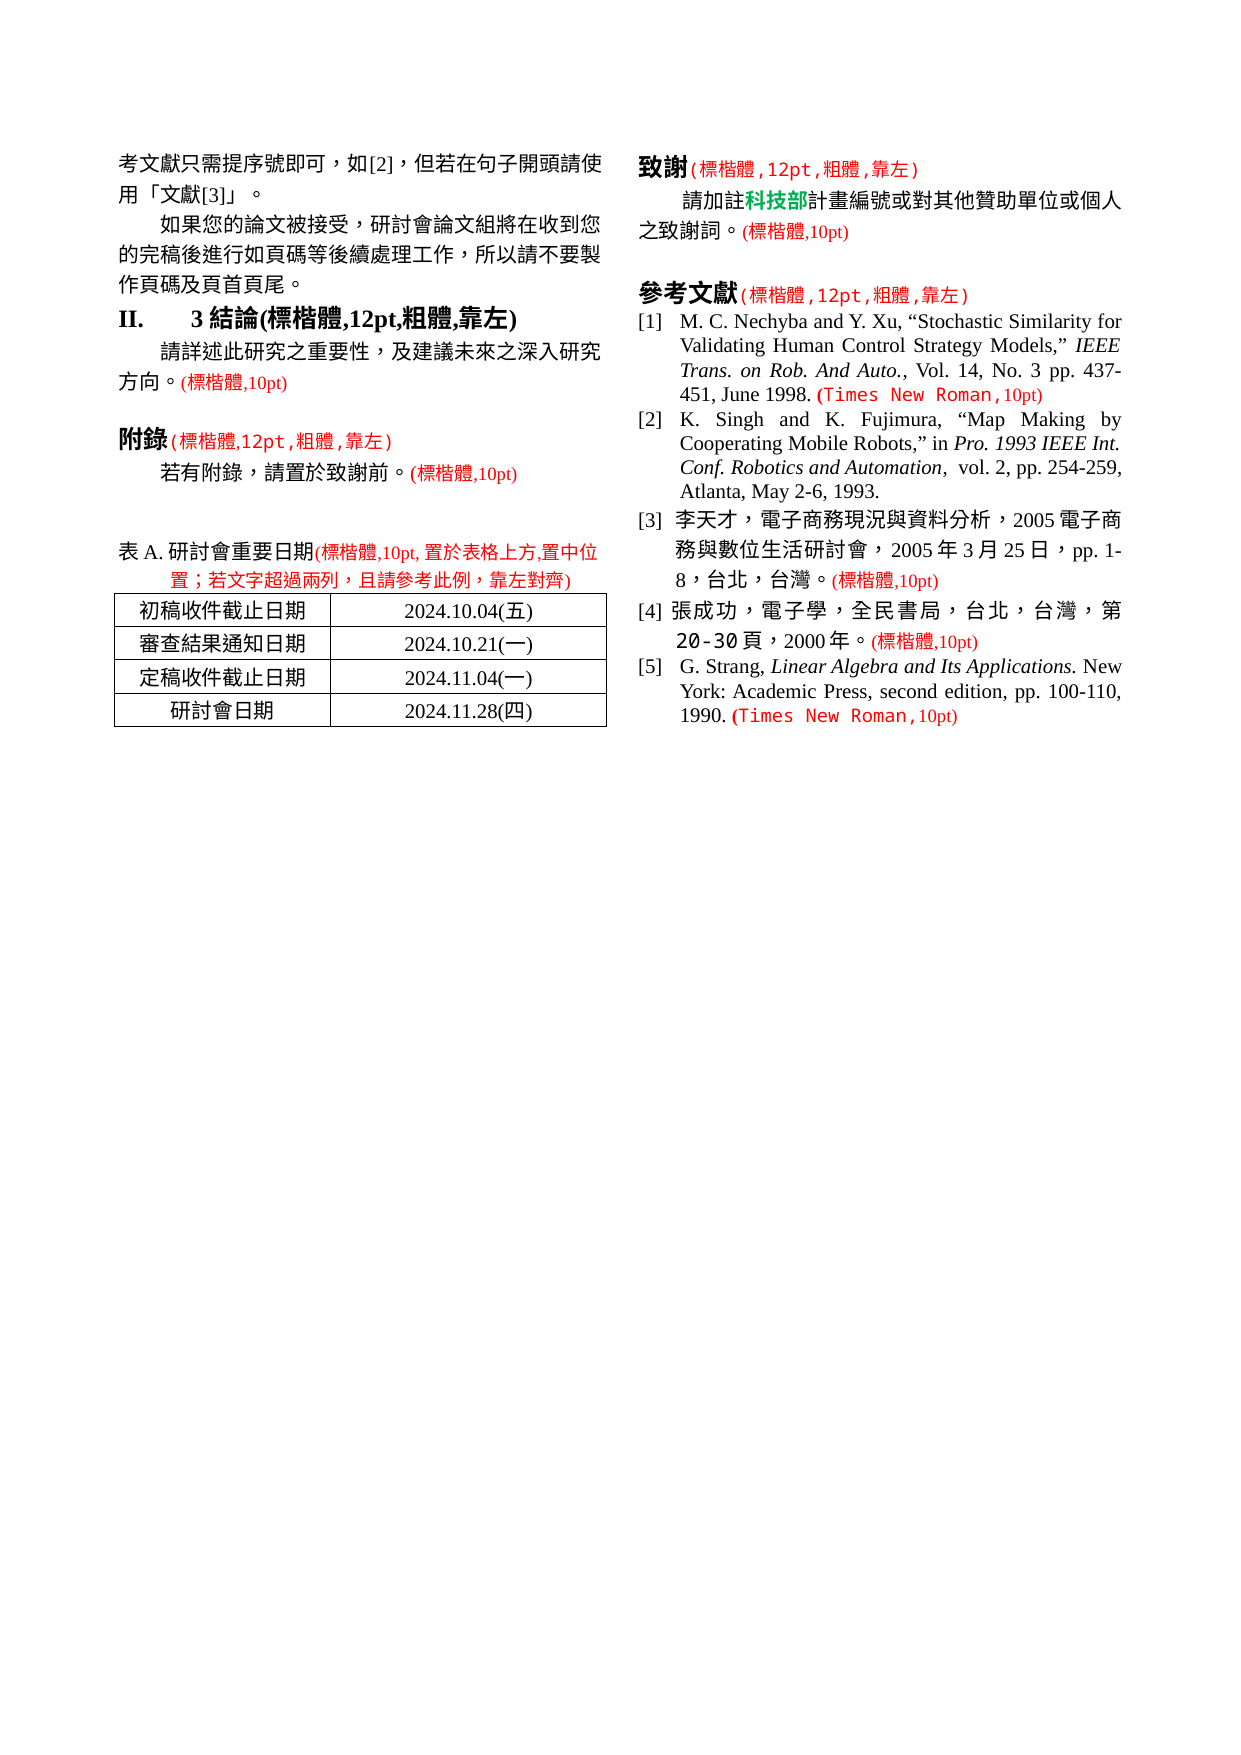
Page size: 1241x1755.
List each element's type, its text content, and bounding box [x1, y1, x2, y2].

table_cell 定稿收件截止日期 [115, 660, 330, 692]
text 致謝(標楷體,12pt,粗體,靠左) [638, 148, 1122, 184]
text 參考文獻(標楷體,12pt,粗體,靠左) [638, 273, 1122, 309]
text [1] M. C. Nechyba and Y. Xu, “Stochastic Similarity for Validating Human Control Strategy Models,” IEEE Trans. on Rob. And Auto., Vol. 14, No. 3 pp. 437-451, June 1998. (Times New Roman,10pt) [638, 309, 1122, 407]
text [4] 張成功，電子學，全民書局，台北，台灣，第20-30頁，2000年。(標楷體,10pt) [638, 594, 1122, 654]
text 請詳述此研究之重要性，及建議未來之深入研究方向。(標楷體,10pt) [118, 335, 602, 395]
text 表A. 研討會重要日期(標楷體,10pt, 置於表格上方,置中位置；若文字超過兩列，且請參考此例，靠左對齊) [118, 535, 602, 592]
table_cell 研討會日期 [115, 694, 330, 726]
text 請加註科技部計畫編號或對其他贊助單位或個人之致謝詞。(標楷體,10pt) [638, 184, 1122, 244]
text 若有附錄，請置於致謝前。(標楷體,10pt) [118, 456, 602, 486]
table_cell 2024.11.04(一) [331, 660, 606, 692]
text 考文獻只需提序號即可，如[2]，但若在句子開頭請使用「文獻[3]」。 [118, 148, 602, 208]
text [2] K. Singh and K. Fujimura, “Map Making by Cooperating Mobile Robots,” in Pro. 1993 IEEE Int. Conf. Robotics and Automation, vol. 2, pp. 254-259, Atlanta, May 2-6, 1993. [638, 407, 1122, 503]
table_cell 2024.10.21(一) [331, 627, 606, 659]
table_header 2024.10.04(五) [331, 594, 606, 626]
text [5] G. Strang, Linear Algebra and Its Applications. New York: Academic Press, second edition, pp. 100-110, 1990. (Times New Roman,10pt) [638, 654, 1122, 728]
text 附錄(標楷體,12pt,粗體,靠左) [118, 419, 602, 456]
table_cell 審查結果通知日期 [115, 627, 330, 659]
table_cell 2024.11.28(四) [331, 694, 606, 726]
subtitle 3 結論(標楷體,12pt,粗體,靠左) [118, 299, 602, 335]
table_header 初稿收件截止日期 [115, 594, 330, 626]
text [3] 李天才，電子商務現況與資料分析，2005電子商務與數位生活研討會，2005年3月25日，pp. 1-8，台北，台灣。(標楷體,10pt) [638, 503, 1122, 594]
text 如果您的論文被接受，研討會論文組將在收到您的完稿後進行如頁碼等後續處理工作，所以請不要製作頁碼及頁首頁尾。 [118, 208, 602, 299]
